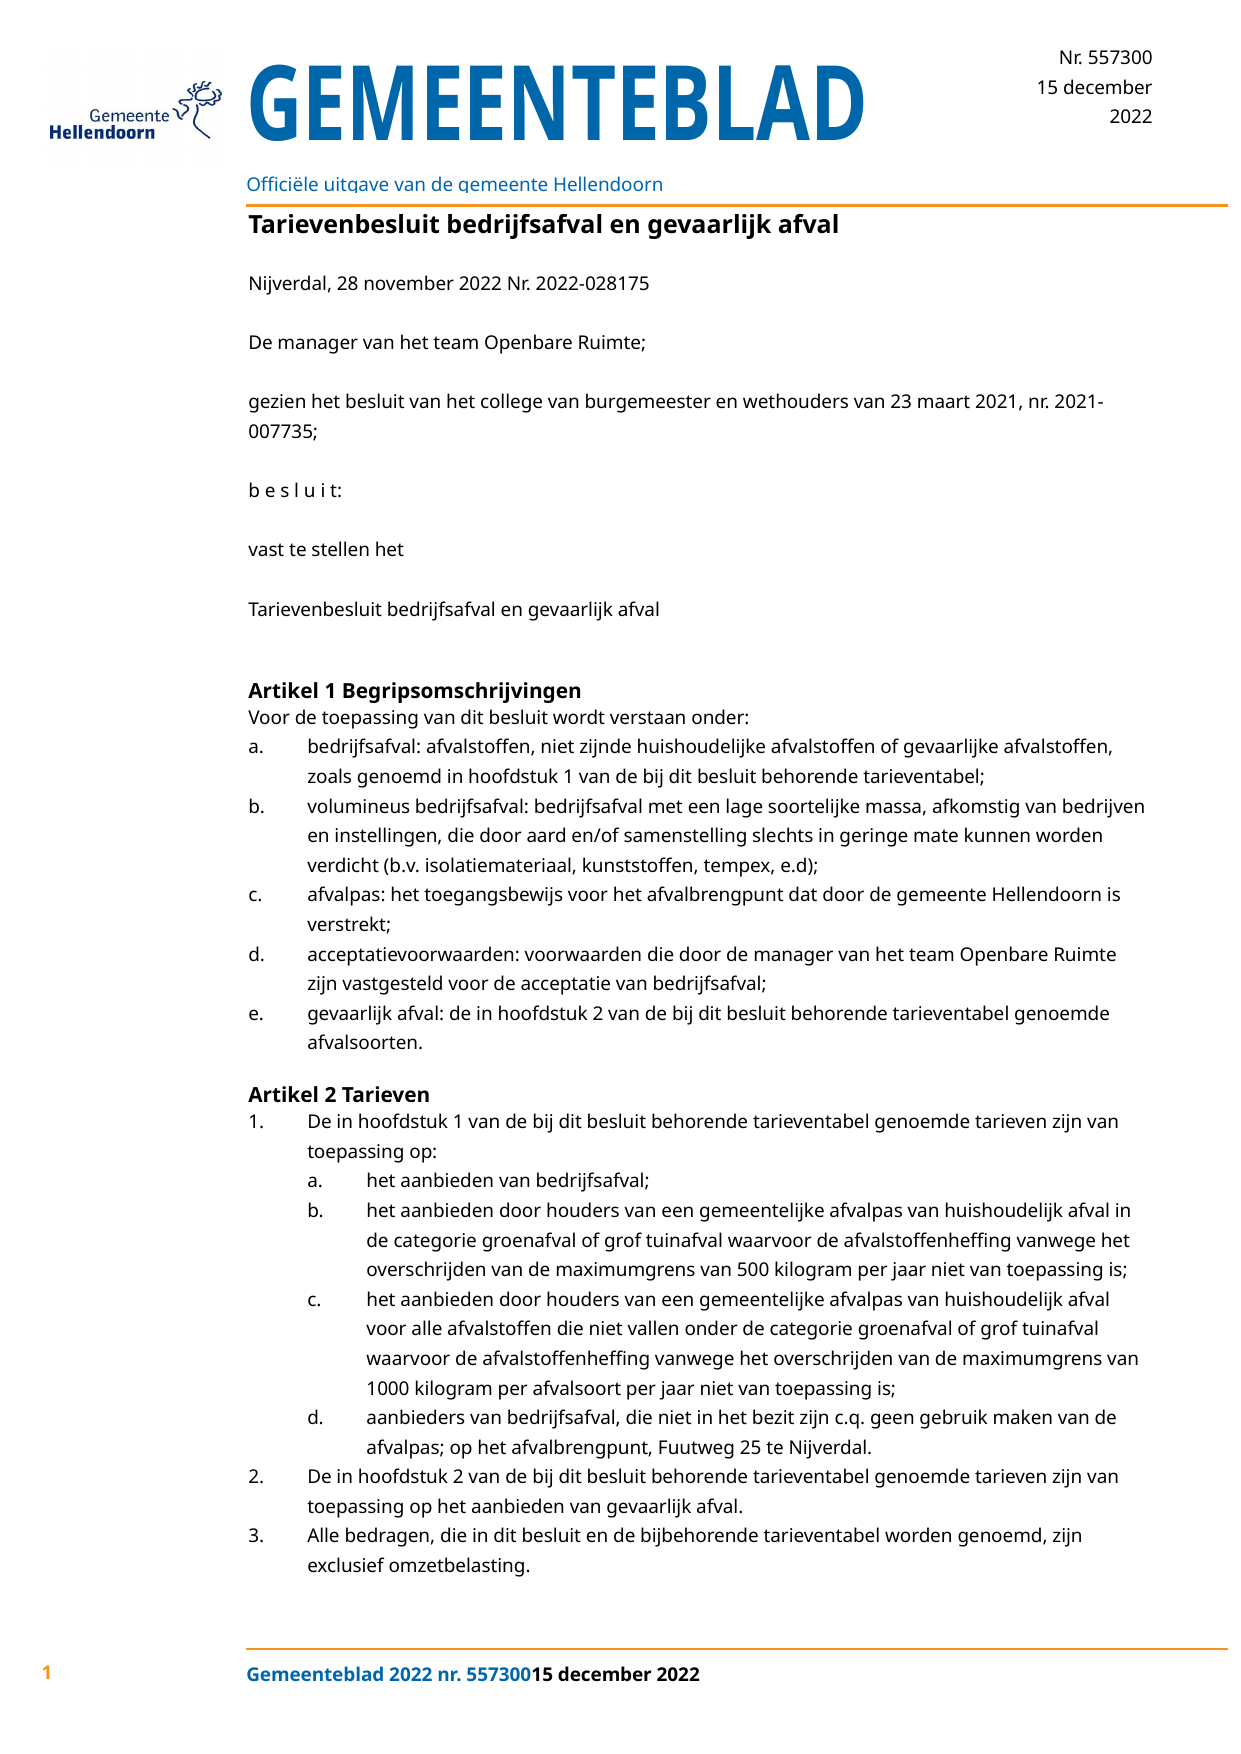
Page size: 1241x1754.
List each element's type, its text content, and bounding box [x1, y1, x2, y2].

text vast te stellen het [248, 537, 1152, 562]
list acceptatievoorwaarden: voorwaarden die door de manager van het team Openbare Ruimte zijn vastgesteld voor de acceptatie van bedrijfsafval; [248, 941, 1152, 996]
list De in hoofdstuk 2 van de bij dit besluit behorende tarieventabel genoemde tarieven zijn van toepassing op het aanbieden van gevaarlijk afval. [248, 1463, 1152, 1519]
list De in hoofdstuk 1 van de bij dit besluit behorende tarieventabel genoemde tarieven zijn van toepassing op: [248, 1108, 1152, 1164]
text Artikel 1 Begripsomschrijvingen [248, 676, 1152, 704]
text gezien het besluit van het college van burgemeester en wethouders van 23 maart 2021, nr. 2021-007735; [248, 389, 1152, 444]
list het aanbieden door houders van een gemeentelijke afvalpas van huishoudelijk afval in de categorie groenafval of grof tuinafval waarvoor de afvalstoffenheffing vanwege het overschrijden van de maximumgrens van 500 kilogram per jaar niet van toepassing is; [307, 1197, 1152, 1282]
list afvalpas: het toegangsbewijs voor het afvalbrengpunt dat door de gemeente Hellendoorn is verstrekt; [248, 882, 1152, 937]
text De manager van het team Openbare Ruimte; [248, 329, 1152, 355]
text Tarievenbesluit bedrijfsafval en gevaarlijk afval [248, 596, 1152, 621]
list het aanbieden door houders van een gemeentelijke afvalpas van huishoudelijk afval voor alle afvalstoffen die niet vallen onder de categorie groenafval of grof tuinafval waarvoor de afvalstoffenheffing vanwege het overschrijden van de maximumgrens van 1000 kilogram per afvalsoort per jaar niet van toepassing is; [307, 1286, 1152, 1400]
list gevaarlijk afval: de in hoofdstuk 2 van de bij dit besluit behorende tarieventabel genoemde afvalsoorten. [248, 1000, 1152, 1055]
list bedrijfsafval: afvalstoffen, niet zijnde huishoudelijke afvalstoffen of gevaarlijke afvalstoffen, zoals genoemd in hoofdstuk 1 van de bij dit besluit behorende tarieventabel; [248, 734, 1152, 789]
picture [41, 47, 231, 172]
text Voor de toepassing van dit besluit wordt verstaan onder: [248, 704, 1152, 730]
text Tarievenbesluit bedrijfsafval en gevaarlijk afval [248, 207, 1152, 241]
text Artikel 2 Tarieven [248, 1080, 1152, 1108]
list Alle bedragen, die in dit besluit en de bijbehorende tarieventabel worden genoemd, zijn exclusief omzetbelasting. [248, 1523, 1152, 1578]
list het aanbieden van bedrijfsafval; [307, 1168, 1152, 1193]
list aanbieders van bedrijfsafval, die niet in het bezit zijn c.q. geen gebruik maken van de afvalpas; op het afvalbrengpunt, Fuutweg 25 te Nijverdal. [307, 1404, 1152, 1459]
text b e s l u i t: [248, 477, 1152, 503]
list volumineus bedrijfsafval: bedrijfsafval met een lage soortelijke massa, afkomstig van bedrijven en instellingen, die door aard en/of samenstelling slechts in geringe mate kunnen worden verdicht (b.v. isolatiemateriaal, kunststoffen, tempex, e.d); [248, 793, 1152, 878]
text Nijverdal, 28 november 2022 Nr. 2022-028175 [248, 270, 1152, 296]
